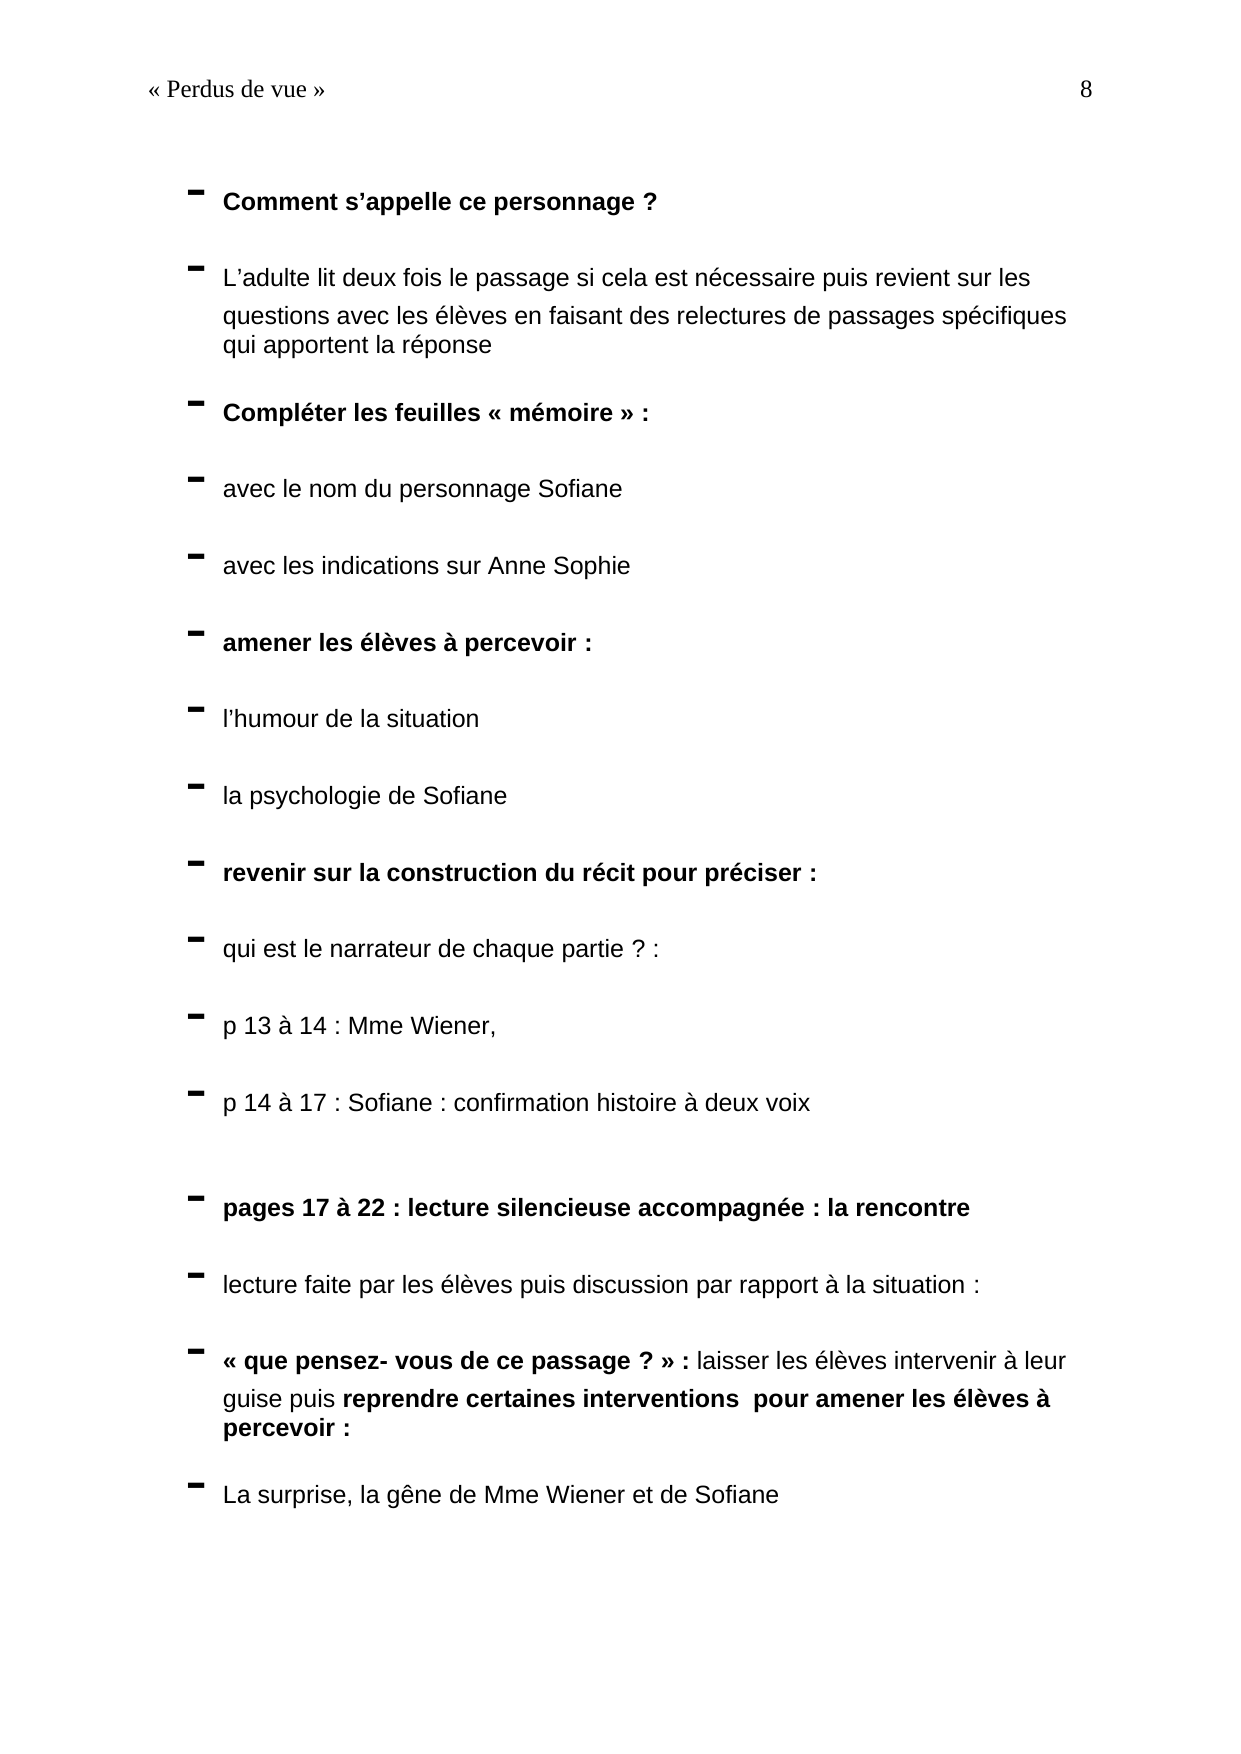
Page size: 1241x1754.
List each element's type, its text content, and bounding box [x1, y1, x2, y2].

list La surprise, la gêne de Mme Wiener et de Sofiane [185, 1441, 1093, 1518]
list avec le nom du personnage Sofiane [185, 435, 1093, 512]
list lecture faite par les élèves puis discussion par rapport à la situation : [185, 1231, 1093, 1307]
list « que pensez- vous de ce passage ? » : laisser les élèves intervenir à leur guise puis reprendre certaines interventions pour amener les élèves à percevoir : [185, 1307, 1093, 1441]
list avec les indications sur Anne Sophie [185, 512, 1093, 588]
list p 14 à 17 : Sofiane : confirmation histoire à deux voix [185, 1048, 1093, 1125]
list p 13 à 14 : Mme Wiener, [185, 972, 1093, 1048]
list Compléter les feuilles « mémoire » : [185, 358, 1093, 435]
list l’humour de la situation [185, 665, 1093, 742]
list Comment s’appelle ce personnage ? [185, 148, 1093, 224]
list amener les élèves à percevoir : [185, 588, 1093, 665]
list revenir sur la construction du récit pour préciser : [185, 818, 1093, 895]
list L’adulte lit deux fois le passage si cela est nécessaire puis revient sur les questions avec les élèves en faisant des relectures de passages spécifiques qui apportent la réponse [185, 224, 1093, 358]
list pages 17 à 22 : lecture silencieuse accompagnée : la rencontre [185, 1154, 1093, 1231]
list la psychologie de Sofiane [185, 742, 1093, 818]
list qui est le narrateur de chaque partie ? : [185, 895, 1093, 972]
